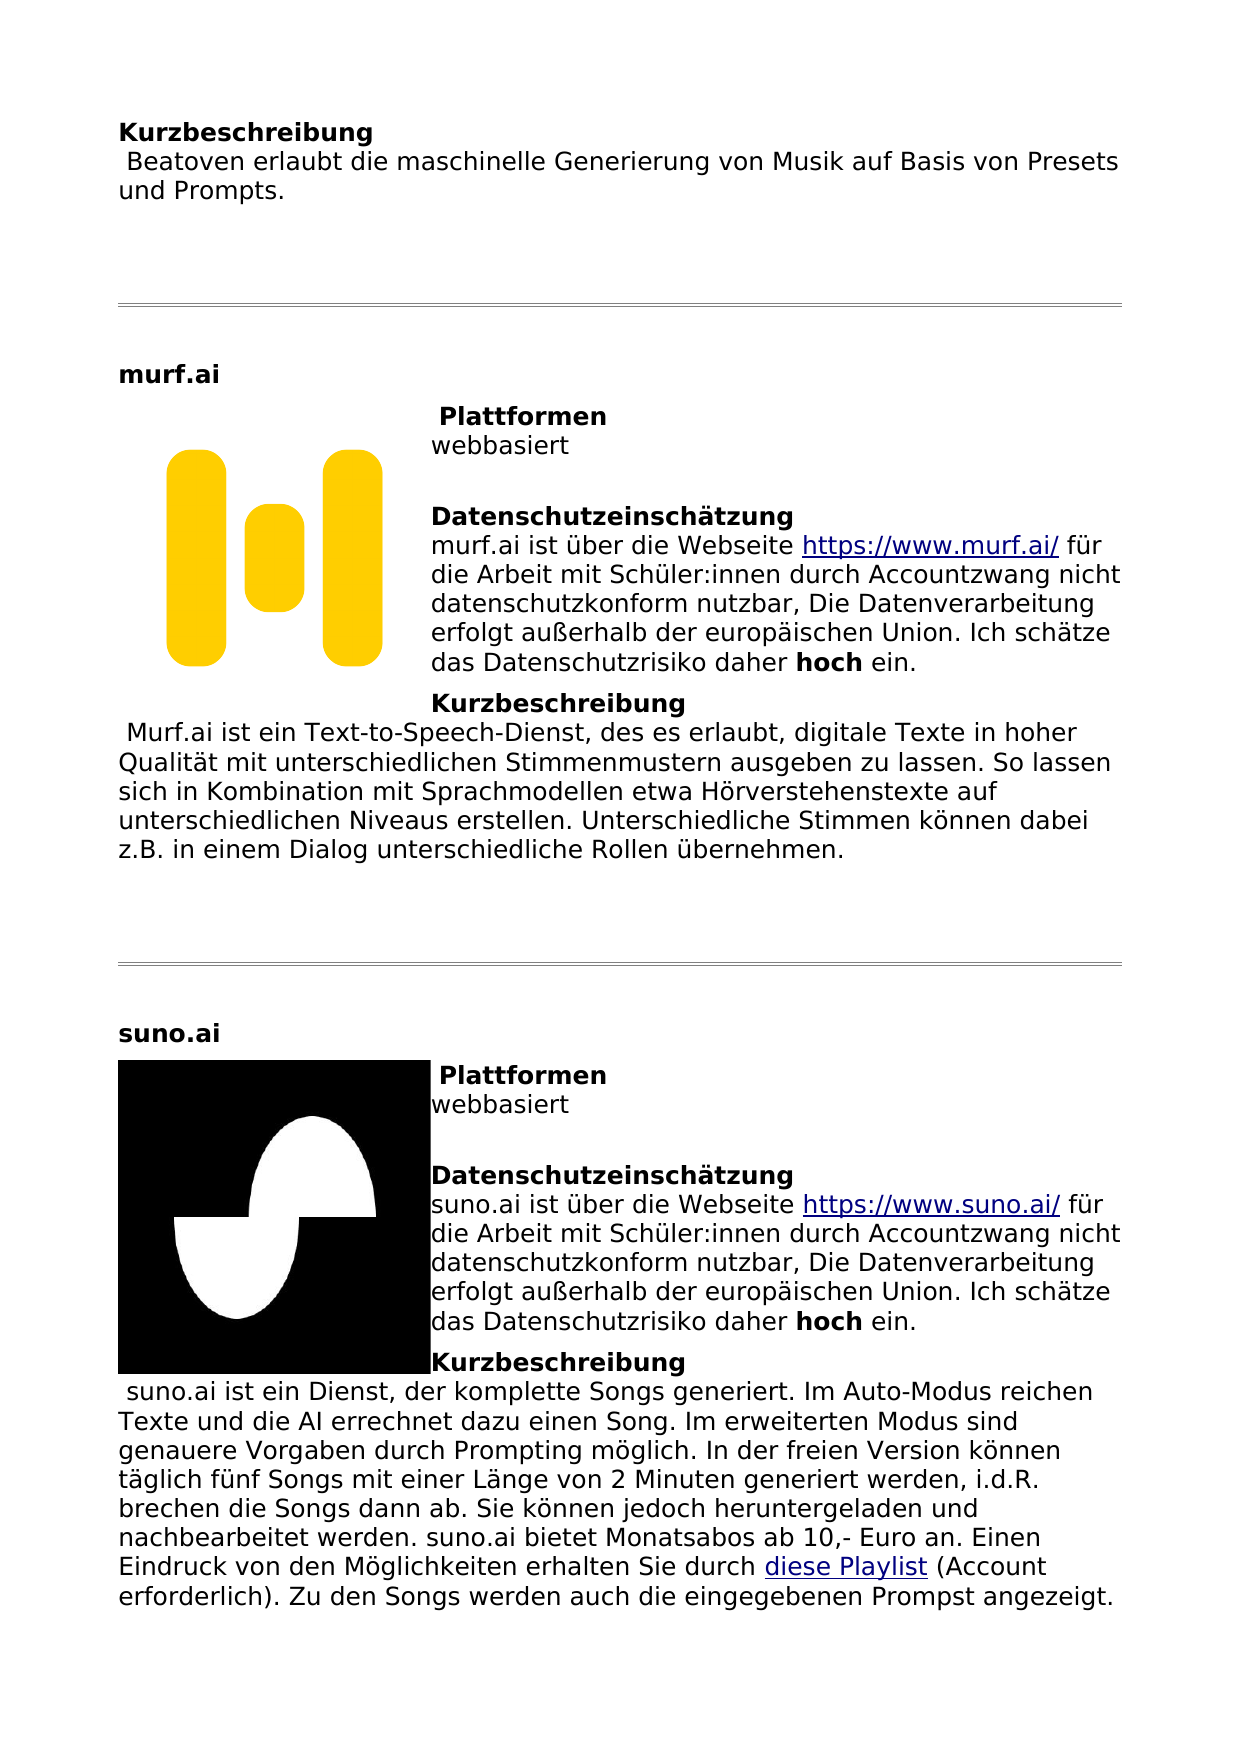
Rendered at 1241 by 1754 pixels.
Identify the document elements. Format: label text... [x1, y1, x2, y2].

subtitle murf.ai [118, 360, 1122, 389]
picture [118, 1060, 431, 1374]
text Datenschutzeinschätzung suno.ai ist über die Webseite https://www.suno.ai/ für die Arbeit mit Schüler:innen durch Accountzwang nicht datenschutzkonform nutzbar, Die Datenverarbeitung erfolgt außerhalb der europäischen Union. Ich schätze das Datenschutzrisiko daher hoch ein. [431, 1161, 1122, 1336]
text Datenschutzeinschätzung murf.ai ist über die Webseite https://www.murf.ai/ für die Arbeit mit Schüler:innen durch Accountzwang nicht datenschutzkonform nutzbar, Die Datenverarbeitung erfolgt außerhalb der europäischen Union. Ich schätze das Datenschutzrisiko daher hoch ein. [431, 502, 1122, 677]
text Kurzbeschreibung suno.ai ist ein Dienst, der komplette Songs generiert. Im Auto-Modus reichen Texte und die AI errechnet dazu einen Song. Im erweiterten Modus sind genauere Vorgaben durch Prompting möglich. In der freien Version können täglich fünf Songs mit einer Länge von 2 Minuten generiert werden, i.d.R. brechen die Songs dann ab. Sie können jedoch heruntergeladen und nachbearbeitet werden. suno.ai bietet Monatsabos ab 10,- Euro an. Einen Eindruck von den Möglichkeiten erhalten Sie durch diese Playlist (Account erforderlich). Zu den Songs werden auch die eingegebenen Prompst angezeigt. [118, 1348, 1122, 1611]
text Kurzbeschreibung Murf.ai ist ein Text-to-Speech-Dienst, des es erlaubt, digitale Texte in hoher Qualität mit unterschiedlichen Stimmenmustern ausgeben zu lassen. So lassen sich in Kombination mit Sprachmodellen etwa Hörverstehenstexte auf unterschiedlichen Niveaus erstellen. Unterschiedliche Stimmen können dabei z.B. in einem Dialog unterschiedliche Rollen übernehmen. [118, 689, 1122, 864]
text Kurzbeschreibung Beatoven erlaubt die maschinelle Generierung von Musik auf Basis von Presets und Prompts. [118, 118, 1122, 206]
text Plattformen webbasiert [431, 402, 1122, 489]
subtitle suno.ai [118, 1019, 1122, 1048]
picture [118, 402, 431, 715]
text Plattformen webbasiert [431, 1061, 1122, 1148]
